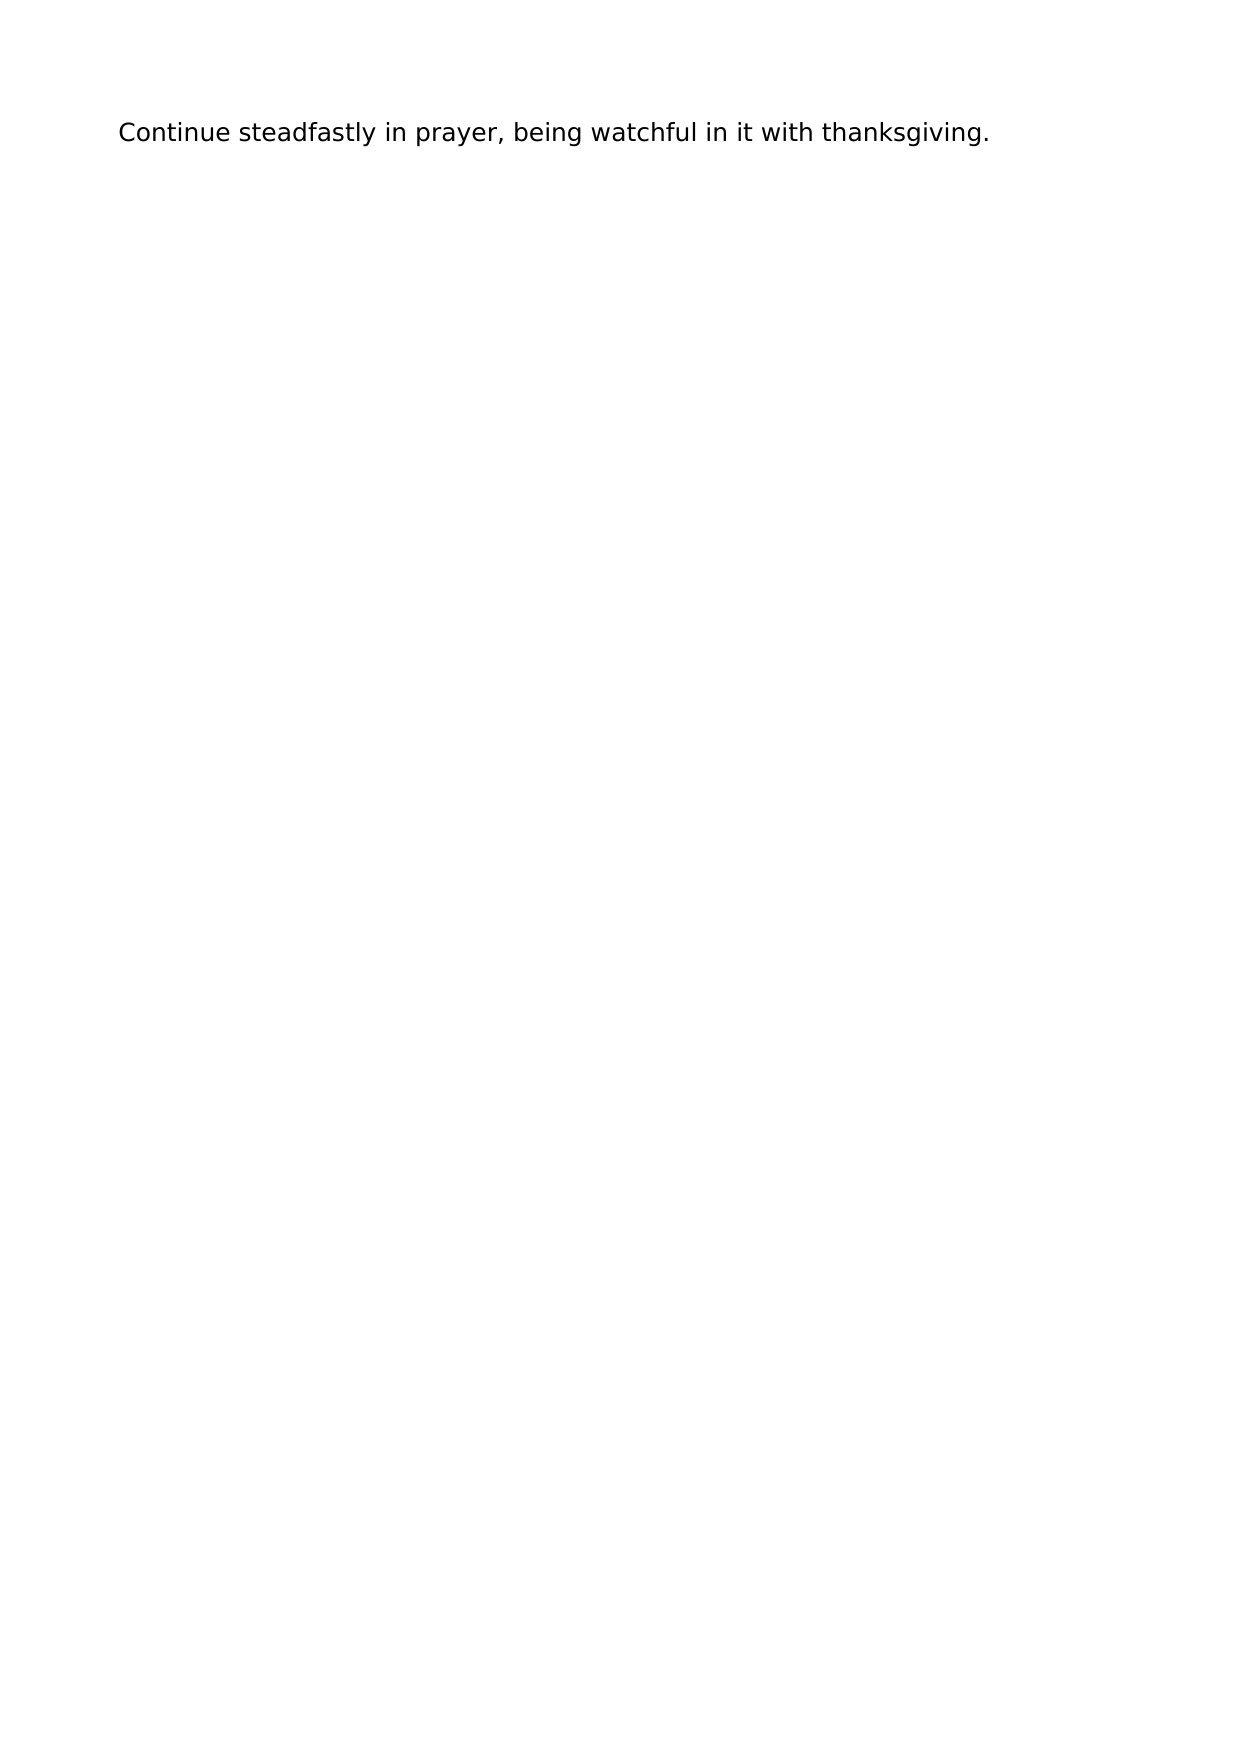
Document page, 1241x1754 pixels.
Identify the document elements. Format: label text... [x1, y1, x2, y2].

text Continue steadfastly in prayer, being watchful in it with thanksgiving. [118, 118, 1122, 147]
